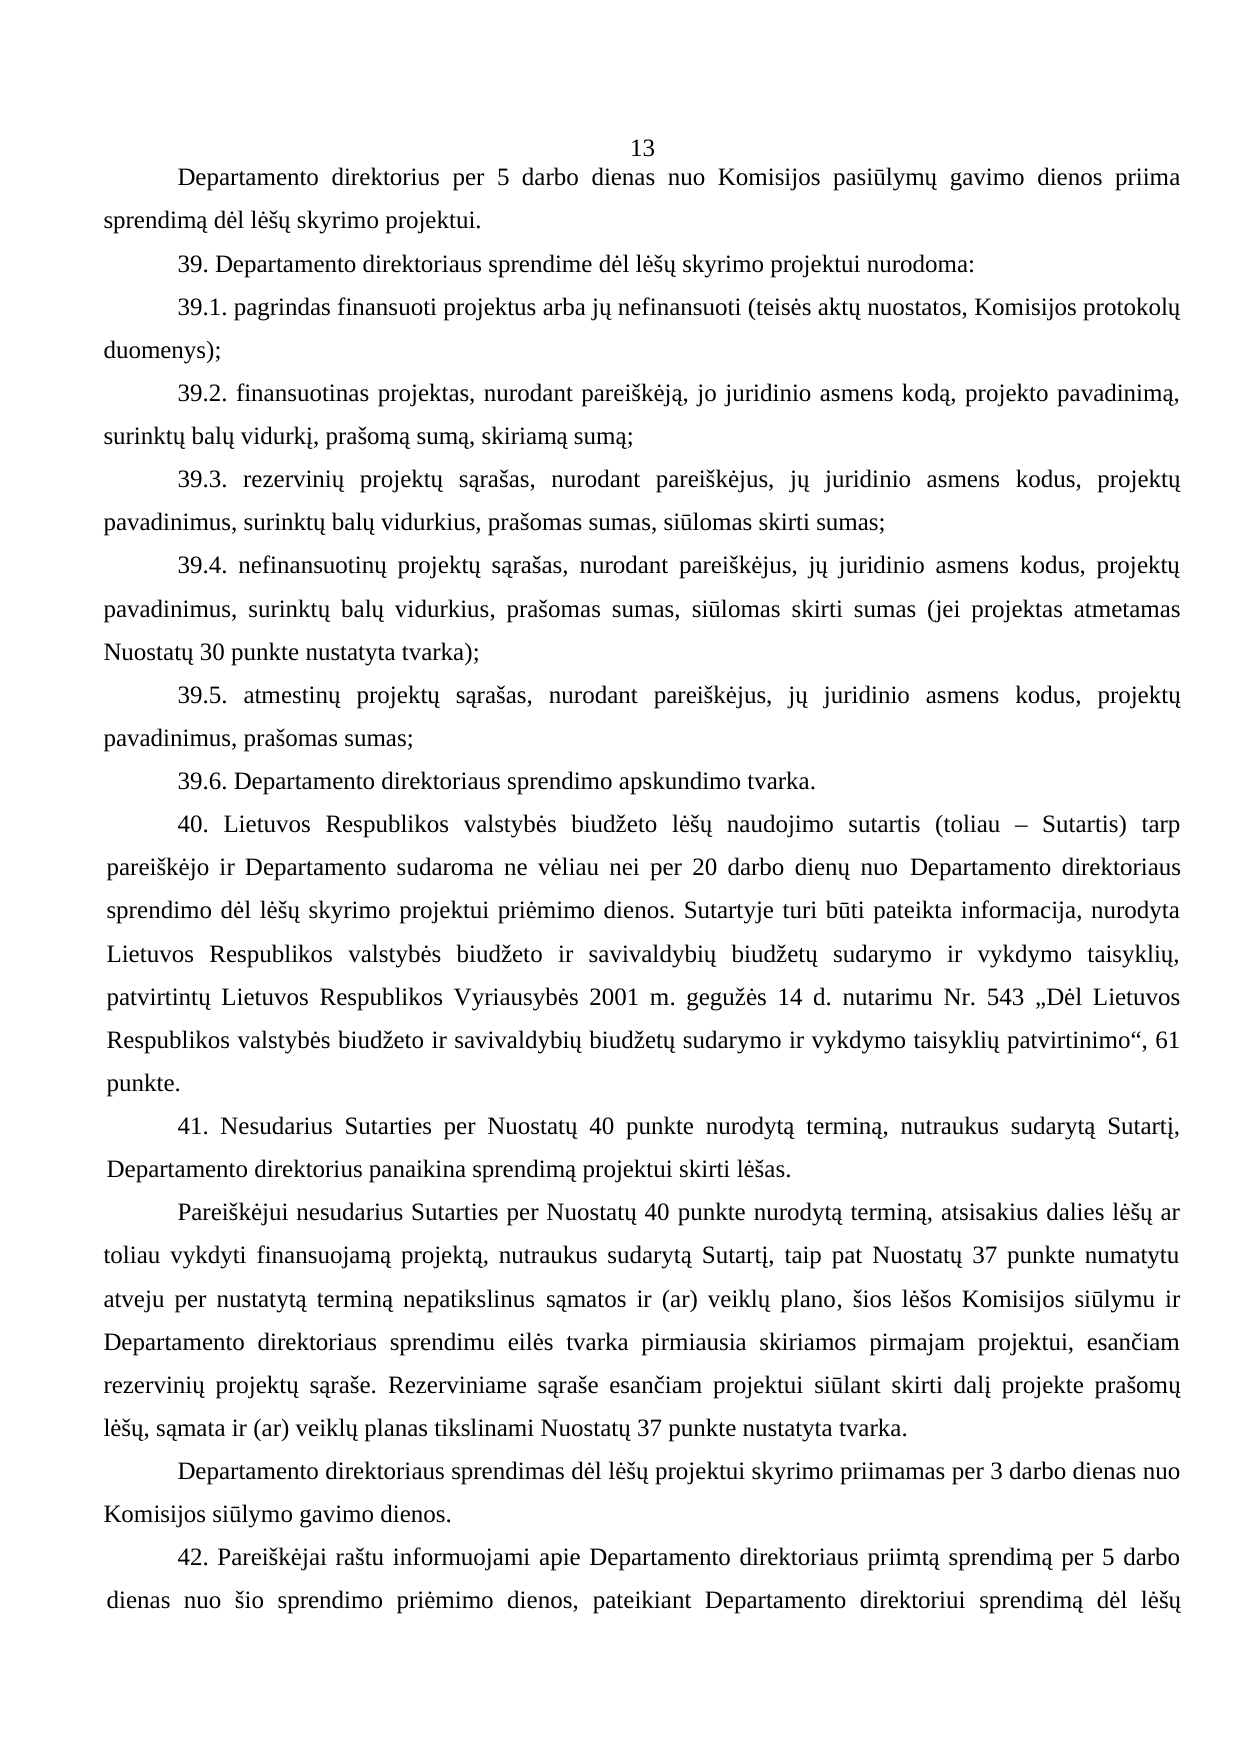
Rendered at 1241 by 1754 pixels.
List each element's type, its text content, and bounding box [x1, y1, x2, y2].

text 39.5. atmestinų projektų sąrašas, nurodant pareiškėjus, jų juridinio asmens kodus, projektų pavadinimus, prašomas sumas; [103, 680, 1181, 752]
text 39.2. finansuotinas projektas, nurodant pareiškėją, jo juridinio asmens kodą, projekto pavadinimą, surinktų balų vidurkį, prašomą sumą, skiriamą sumą; [103, 378, 1181, 450]
text 42. Pareiškėjai raštu informuojami apie Departamento direktoriaus priimtą sprendimą per 5 darbo dienas nuo šio sprendimo priėmimo dienos, pateikiant Departamento direktoriui sprendimą dėl lėšų [106, 1542, 1181, 1614]
text 39.3. rezervinių projektų sąrašas, nurodant pareiškėjus, jų juridinio asmens kodus, projektų pavadinimus, surinktų balų vidurkius, prašomas sumas, siūlomas skirti sumas; [103, 464, 1181, 536]
text 39.1. pagrindas finansuoti projektus arba jų nefinansuoti (teisės aktų nuostatos, Komisijos protokolų duomenys); [103, 292, 1181, 364]
text 40. Lietuvos Respublikos valstybės biudžeto lėšų naudojimo sutartis (toliau – Sutartis) tarp pareiškėjo ir Departamento sudaroma ne vėliau nei per 20 darbo dienų nuo Departamento direktoriaus sprendimo dėl lėšų skyrimo projektui priėmimo dienos. Sutartyje turi būti pateikta informacija, nurodyta Lietuvos Respublikos valstybės biudžeto ir savivaldybių biudžetų sudarymo ir vykdymo taisyklių, patvirtintų Lietuvos Respublikos Vyriausybės 2001 m. gegužės 14 d. nutarimu Nr. 543 „Dėl Lietuvos Respublikos valstybės biudžeto ir savivaldybių biudžetų sudarymo ir vykdymo taisyklių patvirtinimo“, 61 punkte. [106, 809, 1181, 1097]
text Pareiškėjui nesudarius Sutarties per Nuostatų 40 punkte nurodytą terminą, atsisakius dalies lėšų ar toliau vykdyti finansuojamą projektą, nutraukus sudarytą Sutartį, taip pat Nuostatų 37 punkte numatytu atveju per nustatytą terminą nepatikslinus sąmatos ir (ar) veiklų plano, šios lėšos Komisijos siūlymu ir Departamento direktoriaus sprendimu eilės tvarka pirmiausia skiriamos pirmajam projektui, esančiam rezervinių projektų sąraše. Rezerviniame sąraše esančiam projektui siūlant skirti dalį projekte prašomų lėšų, sąmata ir (ar) veiklų planas tikslinami Nuostatų 37 punkte nustatyta tvarka. [103, 1197, 1181, 1442]
text 41. Nesudarius Sutarties per Nuostatų 40 punkte nurodytą terminą, nutraukus sudarytą Sutartį, Departamento direktorius panaikina sprendimą projektui skirti lėšas. [106, 1111, 1181, 1183]
text 39.6. Departamento direktoriaus sprendimo apskundimo tvarka. [103, 766, 1181, 795]
text 39.4. nefinansuotinų projektų sąrašas, nurodant pareiškėjus, jų juridinio asmens kodus, projektų pavadinimus, surinktų balų vidurkius, prašomas sumas, siūlomas skirti sumas (jei projektas atmetamas Nuostatų 30 punkte nustatyta tvarka); [103, 551, 1181, 666]
text Departamento direktorius per 5 darbo dienas nuo Komisijos pasiūlymų gavimo dienos priima sprendimą dėl lėšų skyrimo projektui. [103, 162, 1181, 234]
text Departamento direktoriaus sprendimas dėl lėšų projektui skyrimo priimamas per 3 darbo dienas nuo Komisijos siūlymo gavimo dienos. [103, 1456, 1181, 1528]
text 39. Departamento direktoriaus sprendime dėl lėšų skyrimo projektui nurodoma: [106, 249, 1181, 277]
